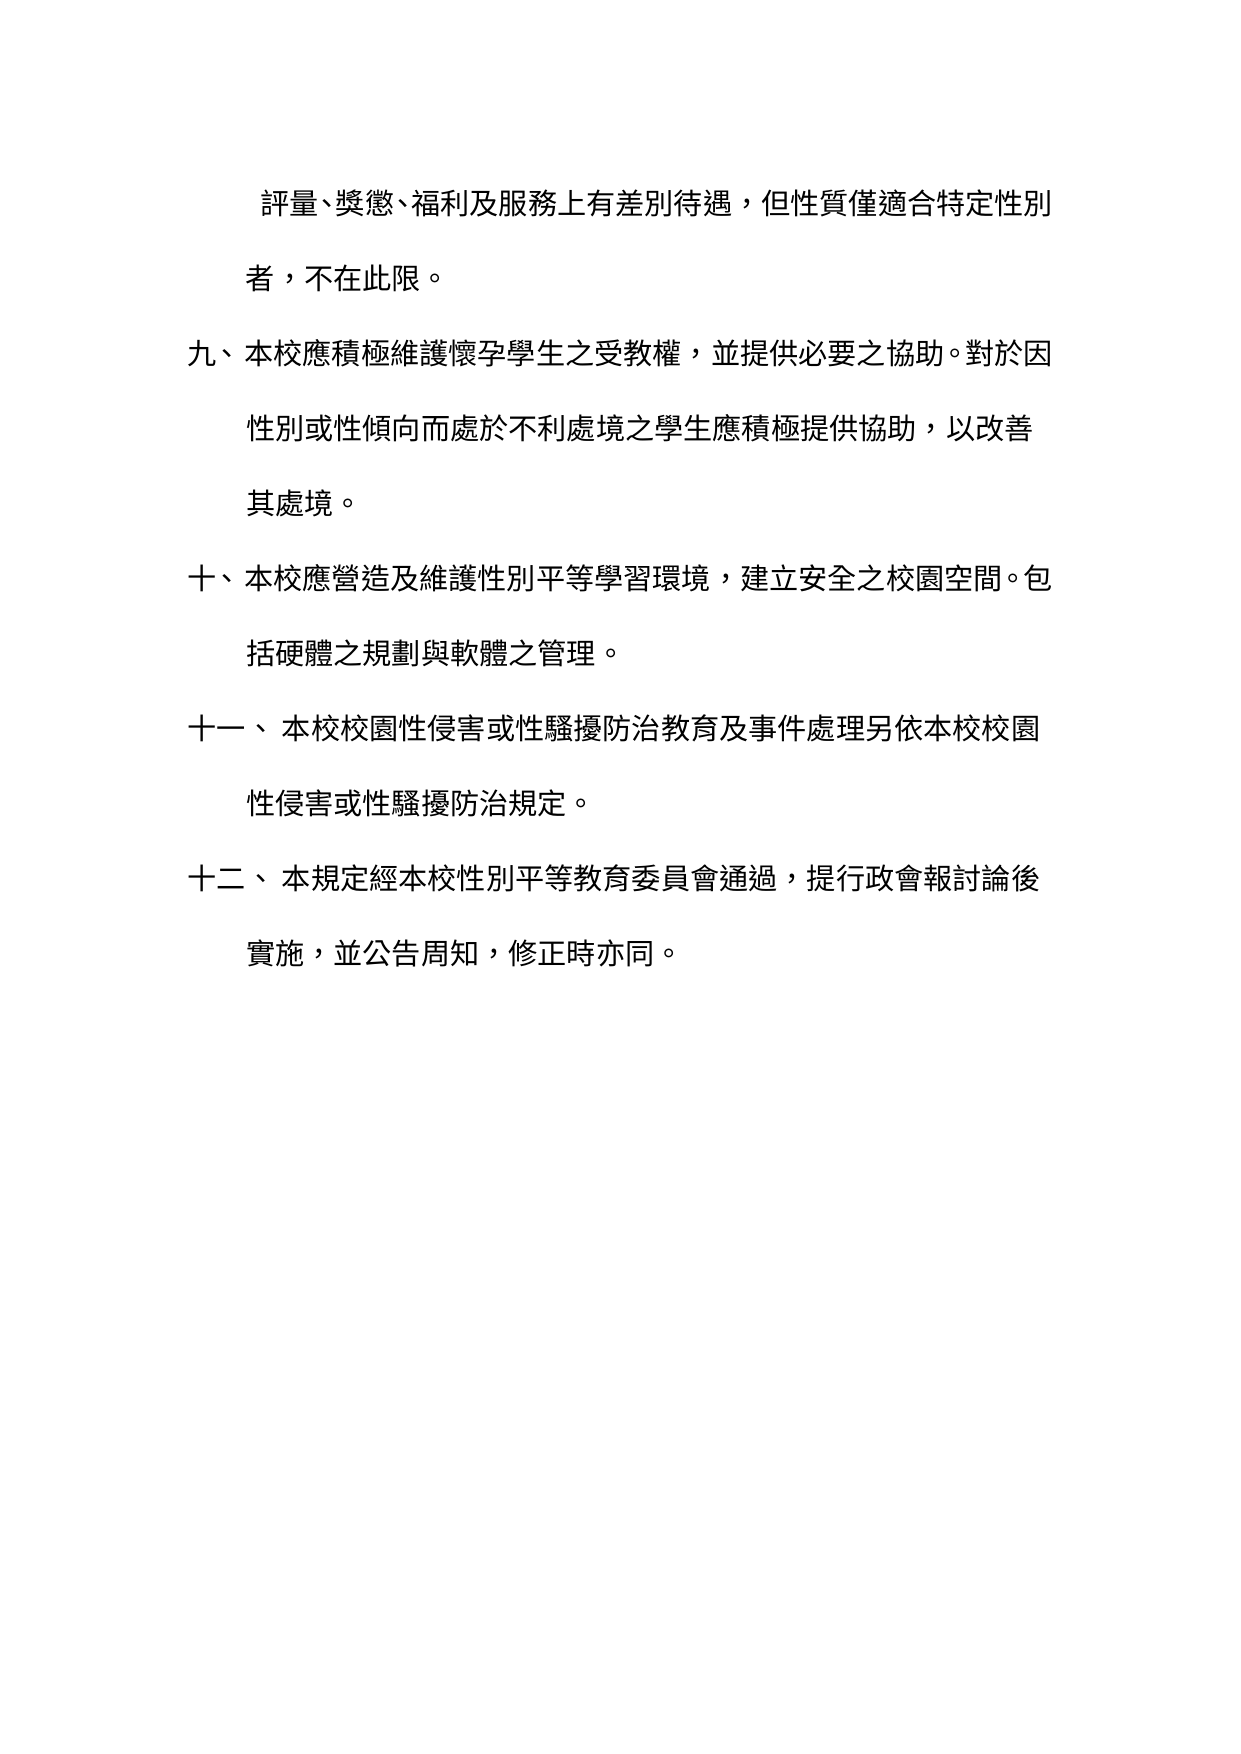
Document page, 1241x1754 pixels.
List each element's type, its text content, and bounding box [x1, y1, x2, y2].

text 十一、 本校校園性侵害或性騷擾防治教育及事件處理另依本校校園性侵害或性騷擾防治規定。 [187, 689, 1053, 839]
text 十、 本校應營造及維護性別平等學習環境，建立安全之校園空間。包括硬體之規劃與軟體之管理。 [187, 539, 1053, 689]
text 評量、獎懲、福利及服務上有差別待遇，但性質僅適合特定性別者，不在此限。 [246, 164, 1053, 314]
text 九、 本校應積極維護懷孕學生之受教權，並提供必要之協助。對於因性別或性傾向而處於不利處境之學生應積極提供協助，以改善其處境。 [187, 314, 1053, 539]
text 十二、 本規定經本校性別平等教育委員會通過，提行政會報討論後實施，並公告周知，修正時亦同。 [187, 839, 1053, 989]
